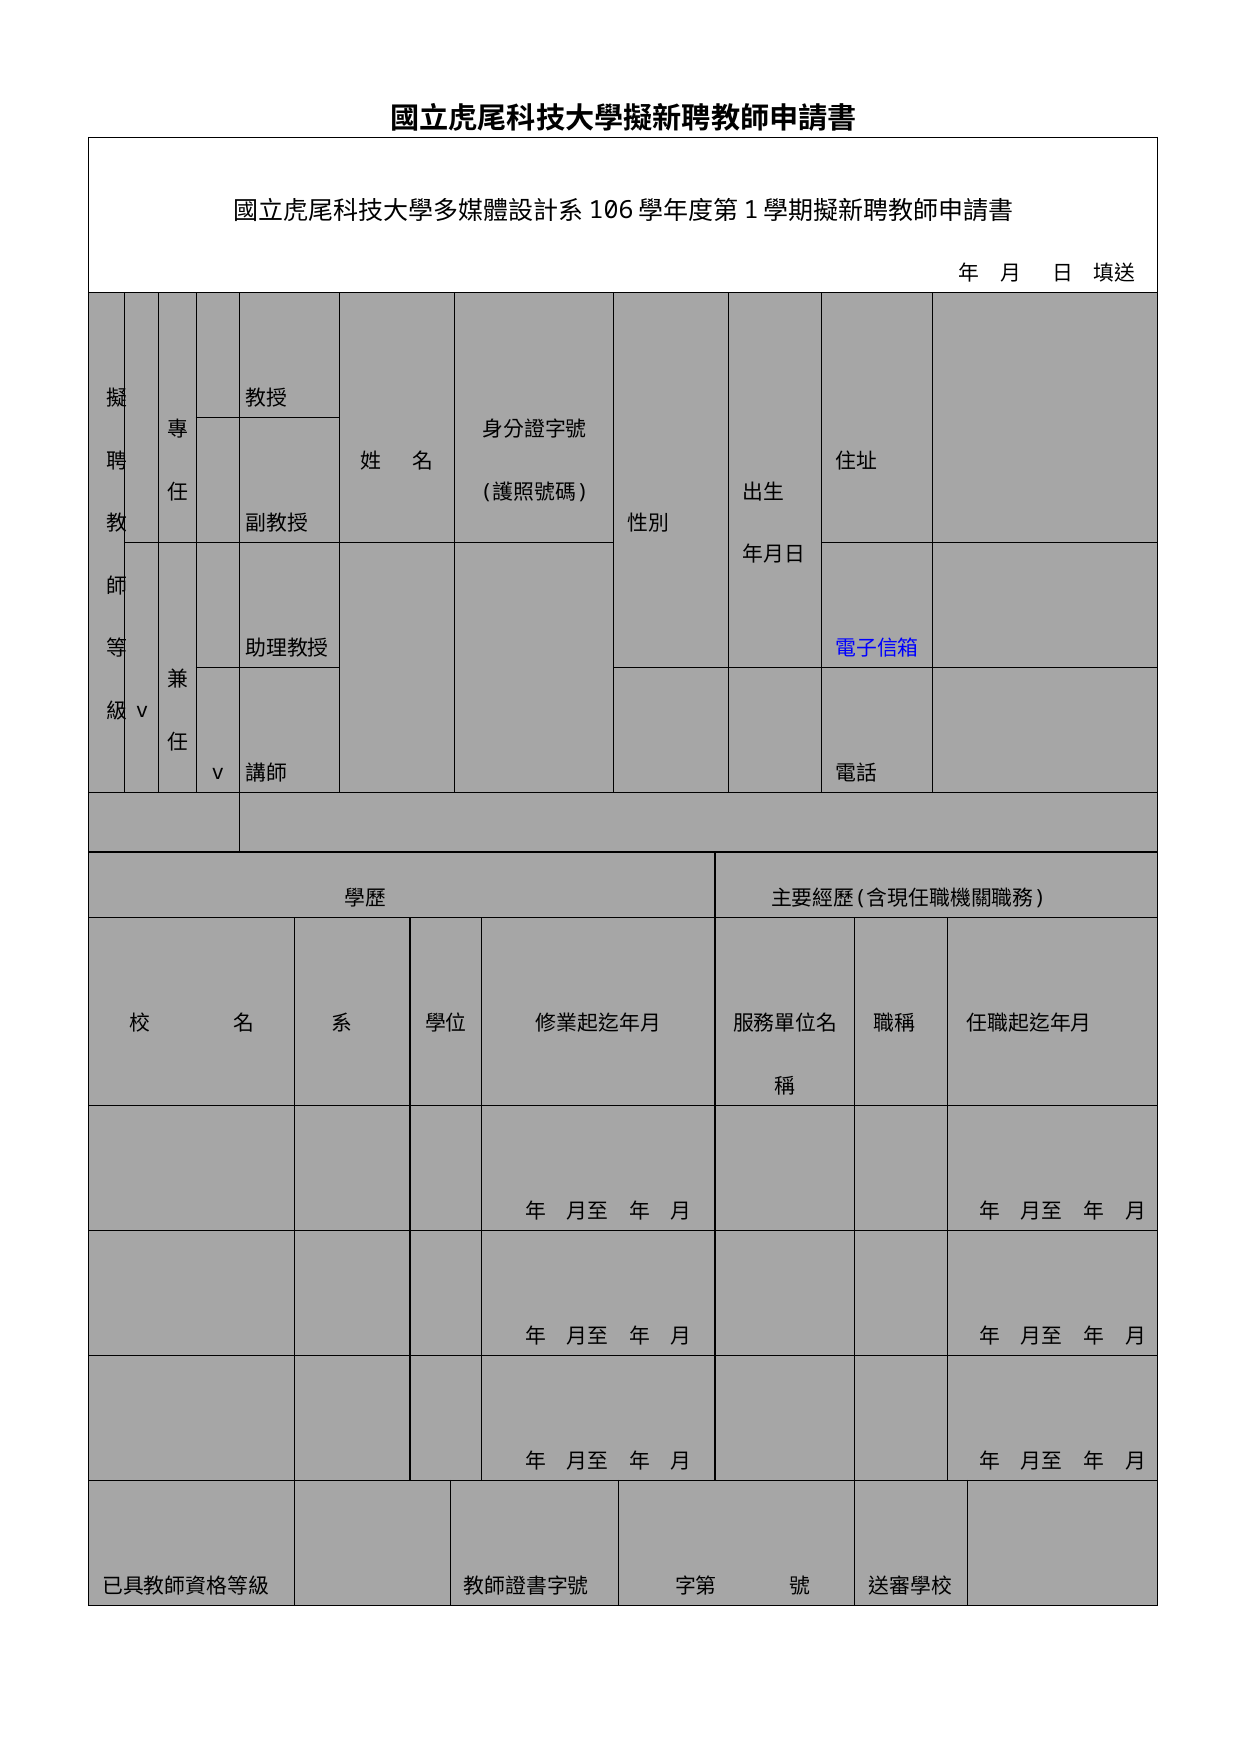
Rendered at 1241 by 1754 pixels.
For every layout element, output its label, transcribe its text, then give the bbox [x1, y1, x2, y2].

table_cell 學術專長 （限25個中文字） [89, 793, 239, 851]
table_cell 教授 [240, 293, 339, 417]
table_cell 年 月至 年 月 [482, 1356, 714, 1480]
table_cell 住址 [822, 293, 932, 542]
table_cell 職稱 [855, 918, 947, 1105]
table_cell [933, 668, 1157, 792]
table_cell [855, 1106, 947, 1230]
table_cell [411, 1106, 481, 1230]
table_cell [340, 543, 454, 792]
table_cell 年 月至 年 月 [948, 1231, 1157, 1355]
table_cell 專任 [159, 293, 196, 542]
table_cell [729, 668, 821, 792]
table_cell [855, 1356, 947, 1480]
table_cell [295, 1481, 450, 1605]
table_cell 身分證字號 (護照號碼) [455, 293, 613, 542]
table_cell [197, 418, 239, 542]
table_cell 字第 號 [619, 1481, 854, 1605]
table_cell 送審學校 [855, 1481, 967, 1605]
table_cell [716, 1356, 854, 1480]
table_cell [240, 793, 1157, 851]
table_cell [197, 543, 239, 667]
table_cell v [125, 543, 158, 792]
table_cell 姓 名 [340, 293, 454, 542]
table_cell [716, 1231, 854, 1355]
table_cell [89, 1356, 294, 1480]
table_cell [614, 668, 728, 792]
table_cell [295, 1106, 409, 1230]
table_cell 講師 [240, 668, 339, 792]
table_cell [855, 1231, 947, 1355]
table_cell [411, 1356, 481, 1480]
table_cell 主要經歷(含現任職機關職務) [716, 853, 1157, 917]
table_cell [89, 1231, 294, 1355]
table_cell [125, 293, 158, 542]
table_cell 教師證書字號 [451, 1481, 618, 1605]
table_cell [295, 1231, 409, 1355]
table_cell [89, 1106, 294, 1230]
table_cell 修業起迄年月 [482, 918, 714, 1105]
table_header 國立虎尾科技大學擬新聘教師申請書 [89, 42, 1158, 137]
table_cell 學歷 [89, 853, 714, 917]
table_cell 電話 [822, 668, 932, 792]
table_cell [411, 1231, 481, 1355]
table_cell 系 [295, 918, 409, 1105]
table_cell 服務單位名稱 [716, 918, 854, 1105]
table_cell 兼任 [159, 543, 196, 792]
table_cell [933, 543, 1157, 667]
table_cell 助理教授 [240, 543, 339, 667]
table_cell 出生 年月日 [729, 293, 821, 667]
table_cell 性別 [614, 293, 728, 667]
table_cell v [197, 668, 239, 792]
table_cell [716, 1106, 854, 1230]
table_cell [295, 1356, 409, 1480]
table_cell 任職起迄年月 [948, 918, 1157, 1105]
table_cell 年 月至 年 月 [948, 1356, 1157, 1480]
table_cell 擬聘教師等級 [89, 293, 124, 792]
table_cell 年 月至 年 月 [482, 1231, 714, 1355]
table_cell 電子信箱 [822, 543, 932, 667]
table_cell 副教授 [240, 418, 339, 542]
table_cell 校 名 [89, 918, 294, 1105]
table_cell [197, 293, 239, 417]
table_cell [933, 293, 1157, 542]
table_cell [455, 543, 613, 792]
table_cell 年 月至 年 月 [948, 1106, 1157, 1230]
table_cell 學位 [411, 918, 481, 1105]
table_cell 年 月至 年 月 [482, 1106, 714, 1230]
table_cell 國立虎尾科技大學多媒體設計系106學年度第1學期擬新聘教師申請書 年 月 日 填送 [89, 138, 1157, 292]
table_cell [968, 1481, 1157, 1605]
table_cell 已具教師資格等級 [89, 1481, 294, 1605]
